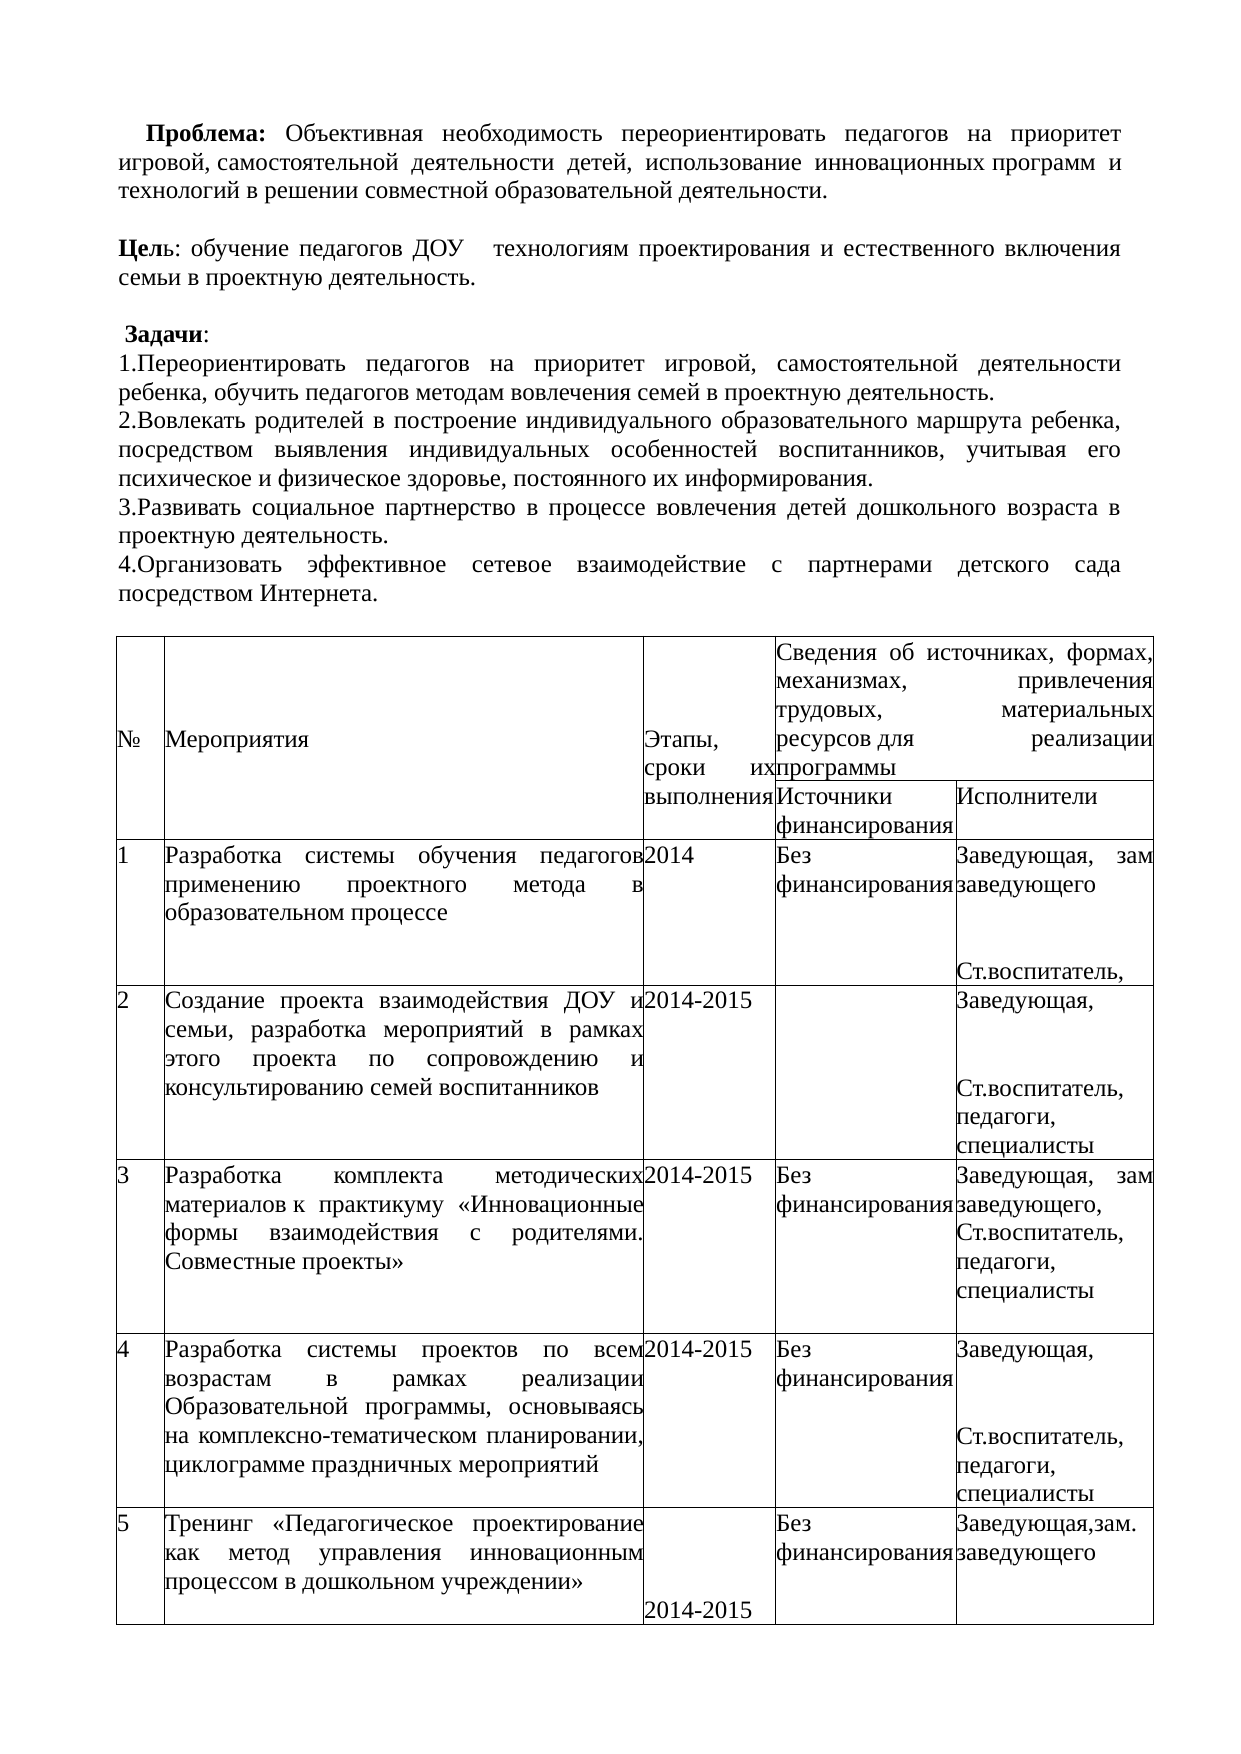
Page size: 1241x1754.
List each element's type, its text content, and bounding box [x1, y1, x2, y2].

table_cell 2014-2015 [644, 1334, 775, 1507]
text Проблема: Объективная необходимость переориентировать педагогов на приоритет игровой, самостоятельной деятельности детей, использование инновационных программ и технологий в решении совместной образовательной деятельности. [118, 118, 1122, 204]
table_cell Без финансирования [776, 1508, 956, 1624]
table_header Мероприятия [165, 637, 643, 839]
table_cell 3 [117, 1160, 164, 1333]
table_cell Разработка комплекта методических материалов к практикуму «Инновационные формы взаимодействия с родителями. Совместные проекты» [165, 1160, 643, 1333]
table_cell 2014-2015 [644, 1160, 775, 1333]
table_cell Тренинг «Педагогическое проектирование как метод управления инновационным процессом в дошкольном учреждении» [165, 1508, 643, 1624]
table_header Этапы, сроки их выполнения [644, 637, 775, 839]
text 3.Развивать социальное партнерство в процессе вовлечения детей дошкольного возраста в проектную деятельность. [118, 492, 1122, 549]
table_cell Заведующая, Ст.воспитатель, педагоги, специалисты [957, 1334, 1153, 1507]
table_cell Разработка системы обучения педагогов применению проектного метода в образовательном процессе [165, 840, 643, 984]
table_cell [776, 986, 956, 1159]
text 4.Организовать эффективное сетевое взаимодействие с партнерами детского сада посредством Интернета. [118, 549, 1122, 607]
text 1.Переориентировать педагогов на приоритет игровой, самостоятельной деятельности ребенка, обучить педагогов методам вовлечения семей в проектную деятельность. [118, 348, 1122, 406]
table_cell Источники финансирования [776, 781, 956, 839]
text Цель: обучение педагогов ДОУ технологиям проектирования и естественного включения семьи в проектную деятельность. [118, 233, 1122, 291]
table_cell Заведующая, Ст.воспитатель, педагоги, специалисты [957, 986, 1153, 1159]
table_cell Заведующая,зам. заведующего [957, 1508, 1153, 1624]
table_cell 5 [117, 1508, 164, 1624]
table_cell Без финансирования [776, 840, 956, 984]
table_header № [117, 637, 164, 839]
table_cell 2 [117, 986, 164, 1159]
table_cell 1 [117, 840, 164, 984]
table_cell 4 [117, 1334, 164, 1507]
text 2.Вовлекать родителей в построение индивидуального образовательного маршрута ребенка, посредством выявления индивидуальных особенностей воспитанников, учитывая его психическое и физическое здоровье, постоянного их информирования. [118, 406, 1122, 492]
table_cell Без финансирования [776, 1334, 956, 1507]
table_cell 2014-2015 [644, 986, 775, 1159]
table_cell 2014-2015 [644, 1508, 775, 1624]
table_cell Заведующая, зам заведующего, Ст.воспитатель, педагоги, специалисты [957, 1160, 1153, 1333]
table_cell Без финансирования [776, 1160, 956, 1333]
table_header Сведения об источниках, формах, механизмах, привлечения трудовых, материальных ресурсов для реализации программы [776, 637, 1153, 780]
table_cell 2014 [644, 840, 775, 984]
table_cell Создание проекта взаимодействия ДОУ и семьи, разработка мероприятий в рамках этого проекта по сопровождению и консультированию семей воспитанников [165, 986, 643, 1159]
table_cell Исполнители [957, 781, 1153, 839]
table_cell Заведующая, зам заведующего Ст.воспитатель, [957, 840, 1153, 984]
text Задачи: [118, 319, 1122, 348]
table_cell Разработка системы проектов по всем возрастам в рамках реализации Образовательной программы, основываясь на комплексно-тематическом планировании, циклограмме праздничных мероприятий [165, 1334, 643, 1507]
